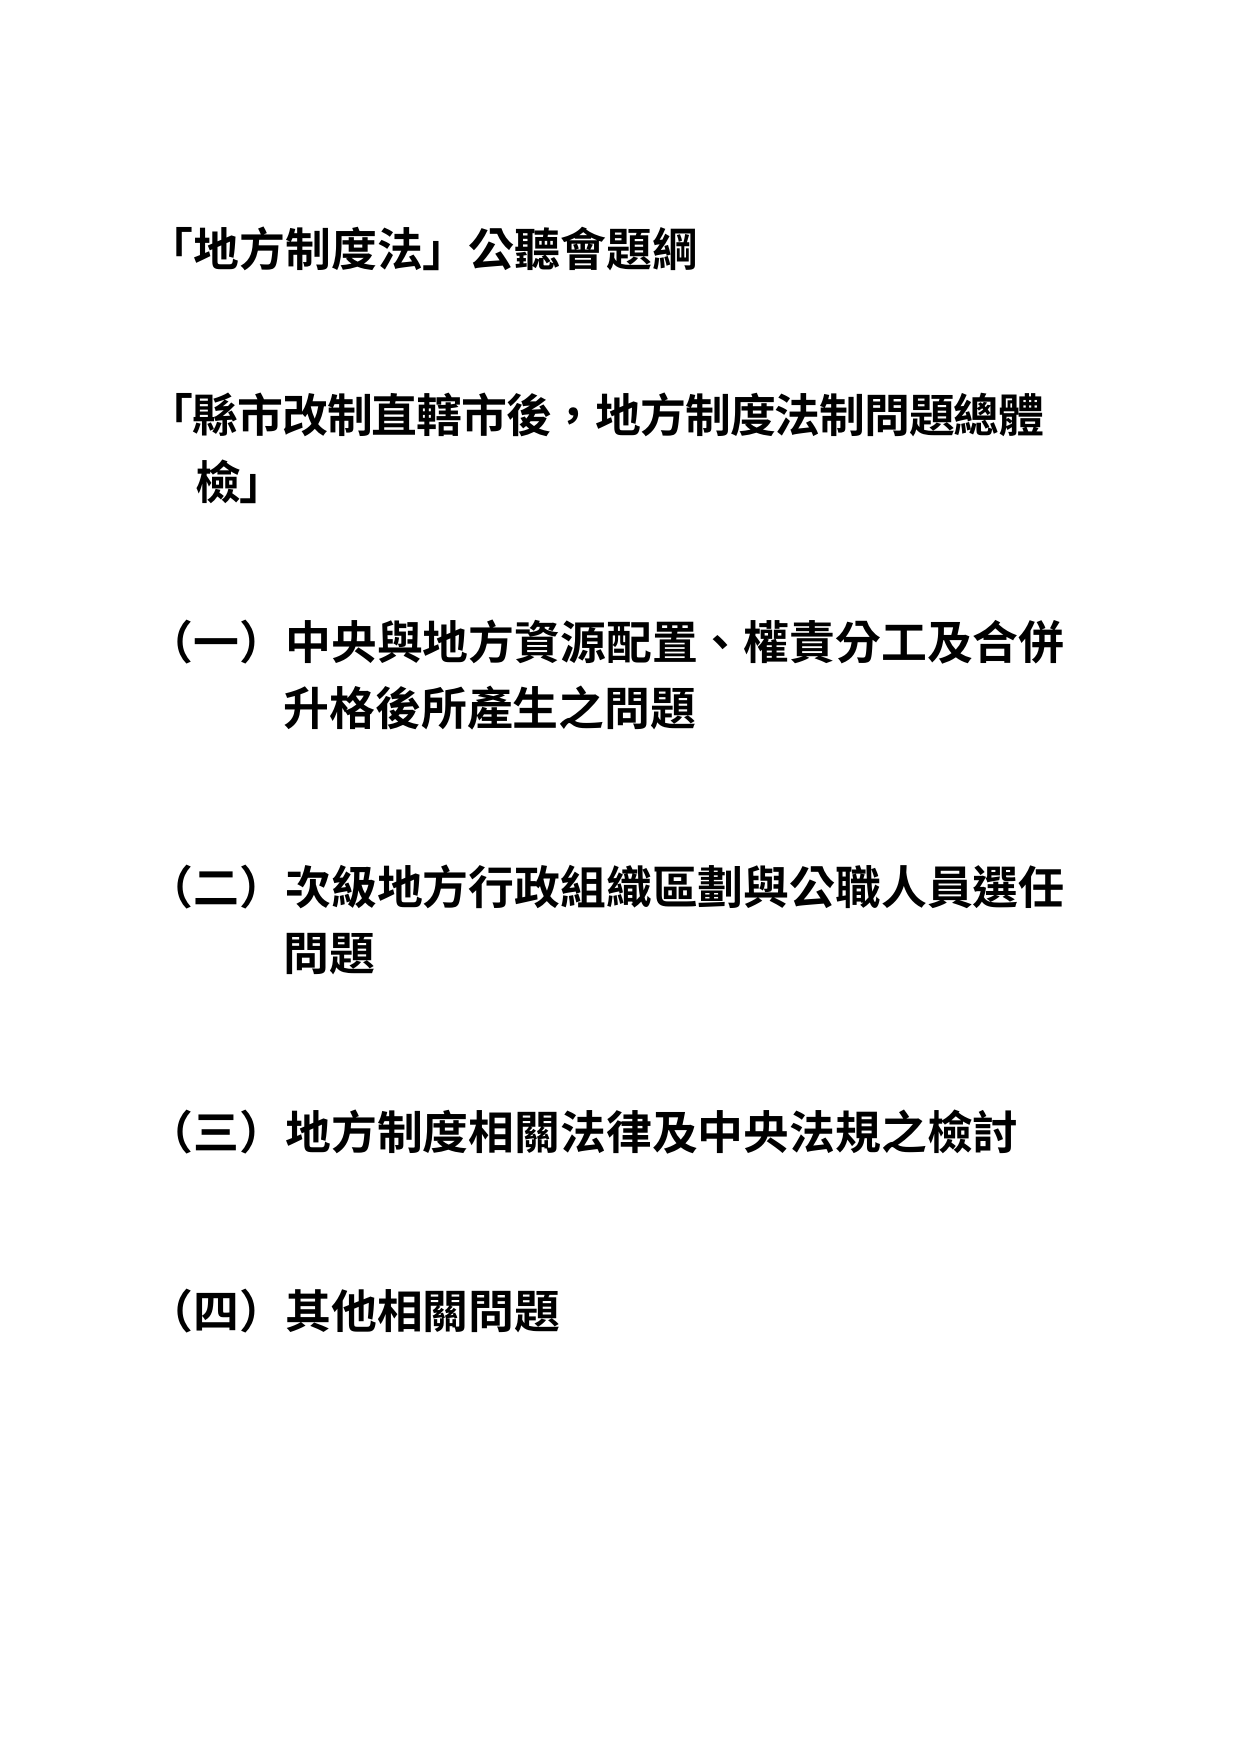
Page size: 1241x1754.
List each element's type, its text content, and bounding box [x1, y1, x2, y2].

text （三）地方制度相關法律及中央法規之檢討 [148, 1097, 1092, 1163]
text 「地方制度法」公聽會題綱 [148, 213, 1092, 280]
text （四）其他相關問題 [148, 1275, 1092, 1342]
text 「縣市改制直轄市後，地方制度法制問題總體檢」 [148, 380, 1092, 512]
text （一）中央與地方資源配置、權責分工及合併升格後所產生之問題 [148, 606, 1092, 739]
text （二）次級地方行政組織區劃與公職人員選任問題 [148, 851, 1092, 984]
